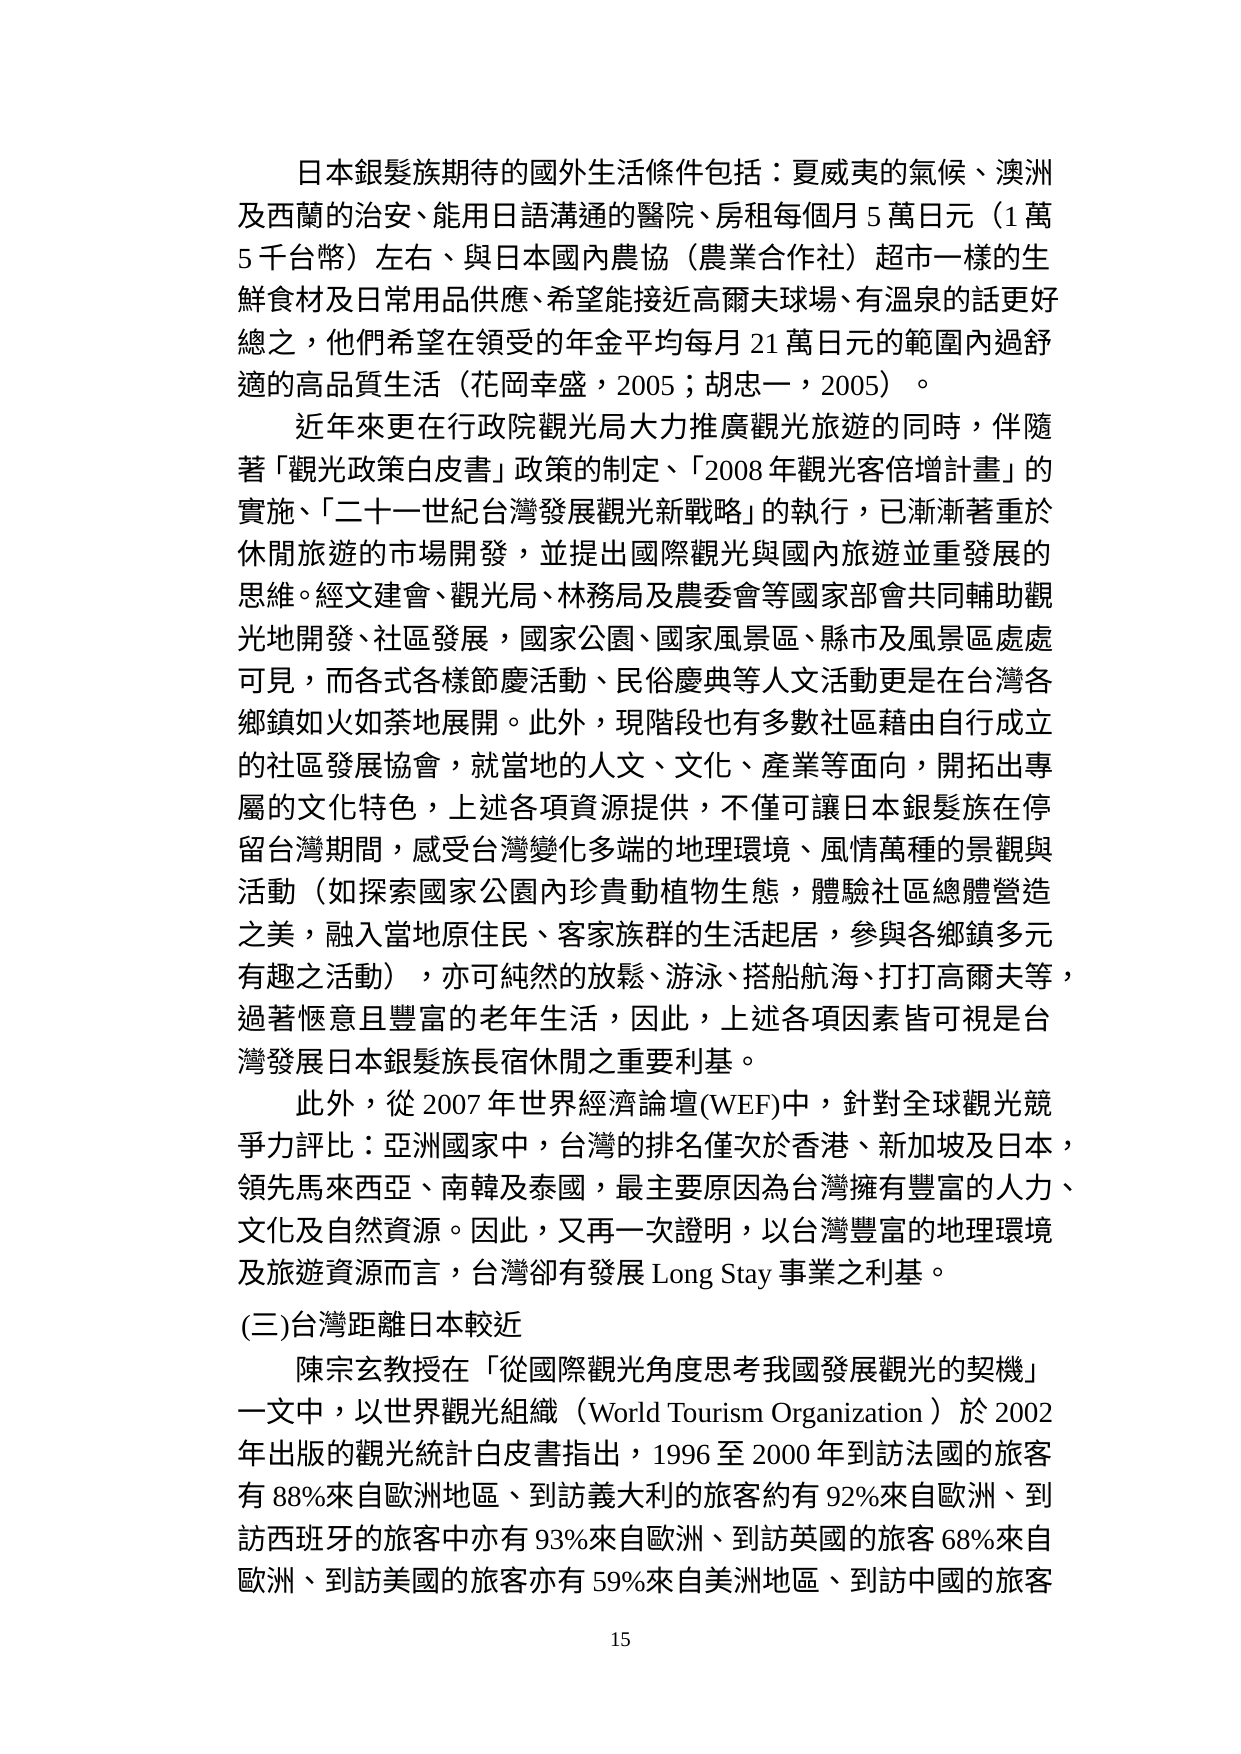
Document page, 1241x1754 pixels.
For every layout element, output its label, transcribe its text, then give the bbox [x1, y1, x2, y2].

text 日本銀髮族期待的國外生活條件包括：夏威夷的氣候、澳洲及西蘭的治安、能用日語溝通的醫院、房租每個月5萬日元（1萬5千台幣）左右、與日本國內農協（農業合作社）超市一樣的生鮮食材及日常用品供應、希望能接近高爾夫球場、有溫泉的話更好。總之，他們希望在領受的年金平均每月21萬日元的範圍內過舒適的高品質生活（花岡幸盛，2005；胡忠一，2005）。 [237, 150, 1053, 404]
text (三)台灣距離日本較近 [187, 1292, 1053, 1346]
text 陳宗玄教授在「從國際觀光角度思考我國發展觀光的契機」一文中，以世界觀光組織（World Tourism Organization ）於2002年出版的觀光統計白皮書指出，1996至2000年到訪法國的旅客有88%來自歐洲地區、到訪義大利的旅客約有92%來自歐洲、到訪西班牙的旅客中亦有93%來自歐洲、到訪英國的旅客68%來自歐洲、到訪美國的旅客亦有59%來自美洲地區、到訪中國的旅客有60%來自亞洲地區。因此，以1996年至2000年全球觀光客造訪人數之比率，證明「地緣關係」對一個國家觀光發展的重要性。陳教授進一步引用世界觀光組織所預估之2020全球前十大觀光客輸出國指出，就「地緣關係」而言，未來台灣發展國際觀光享有非常優勢的「地利」。根據世界觀光組織對西元2020年世界觀光旅遊人數的預測可以發現，未來全球國際觀光人數增加最多的地區就在東亞與太平洋地區，十大觀光客輸出國中就有第二名的日本、第四名的中國與第十名的俄羅期等三國皆位於亞洲，其觀光客輸出將人數將高達2.73億人次，而台灣的地理位置正處其中。（陳宗玄，2007） [237, 1346, 1053, 1600]
text 近年來更在行政院觀光局大力推廣觀光旅遊的同時，伴隨著「觀光政策白皮書」政策的制定、「2008年觀光客倍增計畫」的實施、「二十一世紀台灣發展觀光新戰略」的執行，已漸漸著重於休閒旅遊的市場開發，並提出國際觀光與國內旅遊並重發展的思維。經文建會、觀光局、林務局及農委會等國家部會共同輔助觀光地開發、社區發展，國家公園、國家風景區、縣市及風景區處處可見，而各式各樣節慶活動、民俗慶典等人文活動更是在台灣各鄉鎮如火如荼地展開。此外，現階段也有多數社區藉由自行成立的社區發展協會，就當地的人文、文化、產業等面向，開拓出專屬的文化特色，上述各項資源提供，不僅可讓日本銀髮族在停留台灣期間，感受台灣變化多端的地理環境、風情萬種的景觀與活動（如探索國家公園內珍貴動植物生態，體驗社區總體營造之美，融入當地原住民、客家族群的生活起居，參與各鄉鎮多元有趣之活動），亦可純然的放鬆、游泳、搭船航海、打打高爾夫等，過著愜意且豐富的老年生活，因此，上述各項因素皆可視是台灣發展日本銀髮族長宿休閒之重要利基。 [237, 404, 1053, 1080]
text 此外，從2007年世界經濟論壇(WEF)中，針對全球觀光競爭力評比：亞洲國家中，台灣的排名僅次於香港、新加坡及日本，領先馬來西亞、南韓及泰國，最主要原因為台灣擁有豐富的人力、文化及自然資源。因此，又再一次證明，以台灣豐富的地理環境及旅遊資源而言，台灣卻有發展Long Stay事業之利基。 [237, 1080, 1053, 1292]
